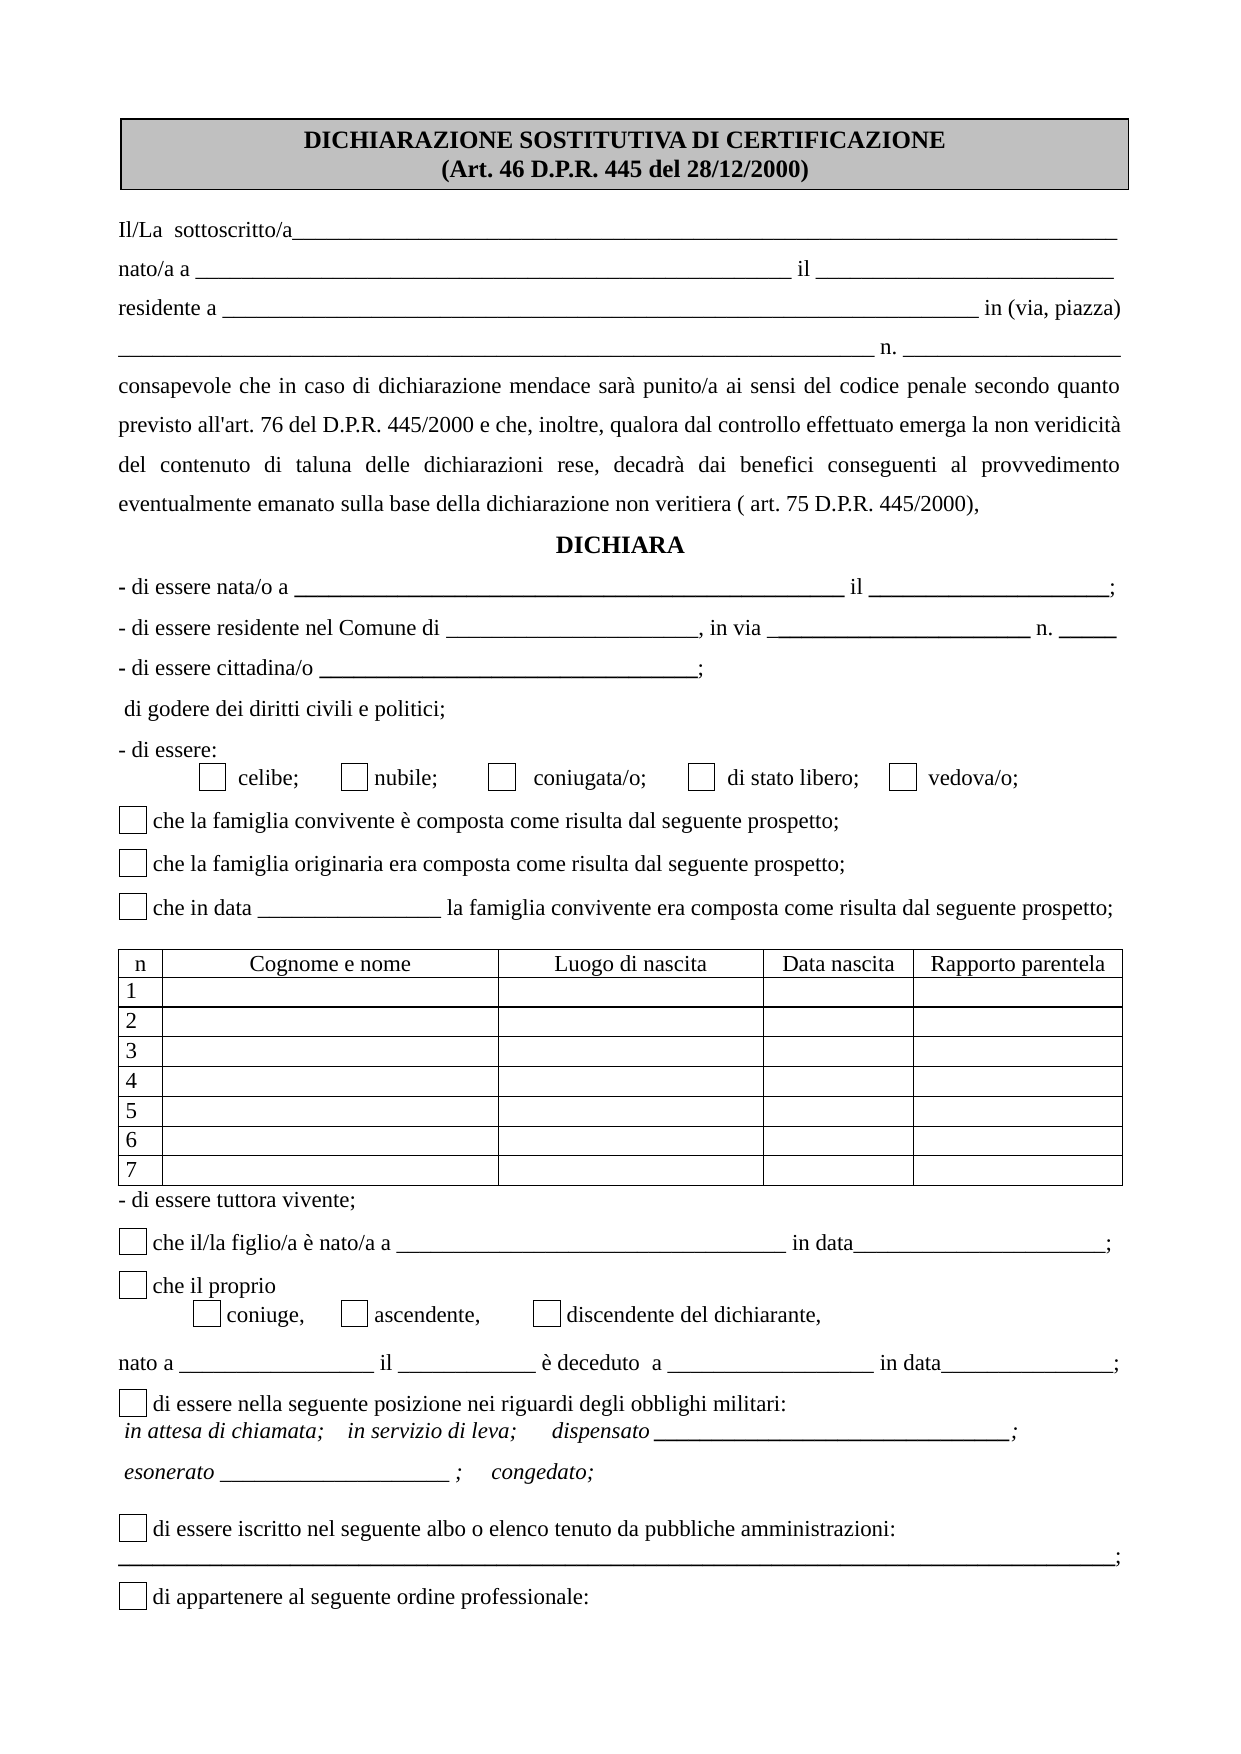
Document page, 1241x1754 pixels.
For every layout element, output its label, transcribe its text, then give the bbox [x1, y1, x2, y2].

table_cell [764, 978, 913, 1006]
text celibe; nubile; coniugata/o; di stato libero; vedova/o; [118, 762, 1122, 791]
table_cell 3 [119, 1037, 162, 1066]
text - di essere cittadina/o _________________________________; [118, 654, 1122, 681]
text di essere nella seguente posizione nei riguardi degli obblighi militari: [118, 1388, 1122, 1417]
text _______________________________________________________________________________________; [118, 1542, 1122, 1568]
table_cell [163, 1097, 498, 1126]
table_cell [914, 978, 1122, 1006]
text residente a __________________________________________________________________ in (via, piazza) [118, 294, 1122, 321]
text che il/la figlio/a è nato/a a __________________________________ in data______________________; [118, 1227, 1122, 1256]
table_cell [914, 1127, 1122, 1155]
text di essere iscritto nel seguente albo o elenco tenuto da pubbliche amministrazioni: [118, 1513, 1122, 1542]
table_cell [499, 1097, 763, 1126]
table_header Cognome e nome [163, 950, 498, 977]
text consapevole che in caso di dichiarazione mendace sarà punito/a ai sensi del codice penale secondo quanto previsto all'art. 76 del D.P.R. 445/2000 e che, inoltre, qualora dal controllo effettuato emerga la non veridicità del contenuto di taluna delle dichiarazioni rese, decadrà dai benefici conseguenti al provvedimento eventualmente emanato sulla base della dichiarazione non veritiera ( art. 75 D.P.R. 445/2000), [118, 372, 1122, 517]
text che la famiglia convivente è composta come risulta dal seguente prospetto; [118, 805, 1122, 834]
table_cell [764, 1097, 913, 1126]
text - di essere nata/o a ________________________________________________ il _____________________; [118, 573, 1122, 599]
text che il proprio [118, 1270, 1122, 1299]
text DICHIARA [118, 530, 1122, 559]
table_cell [764, 1037, 913, 1066]
text coniuge, ascendente, discendente del dichiarante, [118, 1299, 1122, 1327]
table_cell [163, 1127, 498, 1155]
text in attesa di chiamata; in servizio di leva; dispensato _______________________________; [118, 1417, 1122, 1444]
text di appartenere al seguente ordine professionale: [118, 1581, 1122, 1610]
text Il/La sottoscritto/a________________________________________________________________________ [118, 217, 1122, 243]
table_cell 6 [119, 1127, 162, 1155]
table_cell [499, 1156, 763, 1185]
table_cell [764, 1008, 913, 1036]
table_header Rapporto parentela [914, 950, 1122, 977]
table_cell [499, 1127, 763, 1155]
table_cell [163, 1008, 498, 1036]
text - di essere tuttora vivente; [118, 1186, 1122, 1212]
text nato/a a ____________________________________________________ il __________________________ [118, 255, 1122, 282]
table_cell [914, 1156, 1122, 1185]
table_cell 2 [119, 1008, 162, 1036]
table_cell 1 [119, 978, 162, 1006]
table_cell [764, 1127, 913, 1155]
table_cell [499, 1008, 763, 1036]
table_cell [914, 1037, 1122, 1066]
table_cell [914, 1008, 1122, 1036]
table_cell [914, 1097, 1122, 1126]
table_cell 5 [119, 1097, 162, 1126]
table_header Data nascita [764, 950, 913, 977]
text che la famiglia originaria era composta come risulta dal seguente prospetto; [118, 848, 1122, 877]
table_cell [764, 1156, 913, 1185]
table_cell [163, 978, 498, 1006]
text che in data ________________ la famiglia convivente era composta come risulta dal seguente prospetto; [118, 892, 1122, 920]
text nato a _________________ il ____________ è deceduto a __________________ in data_______________; [118, 1349, 1122, 1375]
text __________________________________________________________________ n. ___________________ [118, 333, 1122, 359]
text esonerato ____________________ ; congedato; [118, 1458, 1122, 1484]
table_cell [499, 1067, 763, 1096]
table_cell [163, 1156, 498, 1185]
table_cell 4 [119, 1067, 162, 1096]
text - di essere residente nel Comune di ______________________, in via _______________________ n. _____ [118, 614, 1122, 640]
table_cell [163, 1067, 498, 1096]
table_cell [499, 1037, 763, 1066]
table_cell [764, 1067, 913, 1096]
table_cell [499, 978, 763, 1006]
table_cell [163, 1037, 498, 1066]
table_header DICHIARAZIONE SOSTITUTIVA DI CERTIFICAZIONE (Art. 46 D.P.R. 445 del 28/12/2000) [122, 120, 1128, 189]
text di godere dei diritti civili e politici; [118, 695, 1122, 722]
table_cell 7 [119, 1156, 162, 1185]
text - di essere: [118, 736, 1122, 762]
table_header n [119, 950, 162, 977]
table_cell [914, 1067, 1122, 1096]
table_header Luogo di nascita [499, 950, 763, 977]
